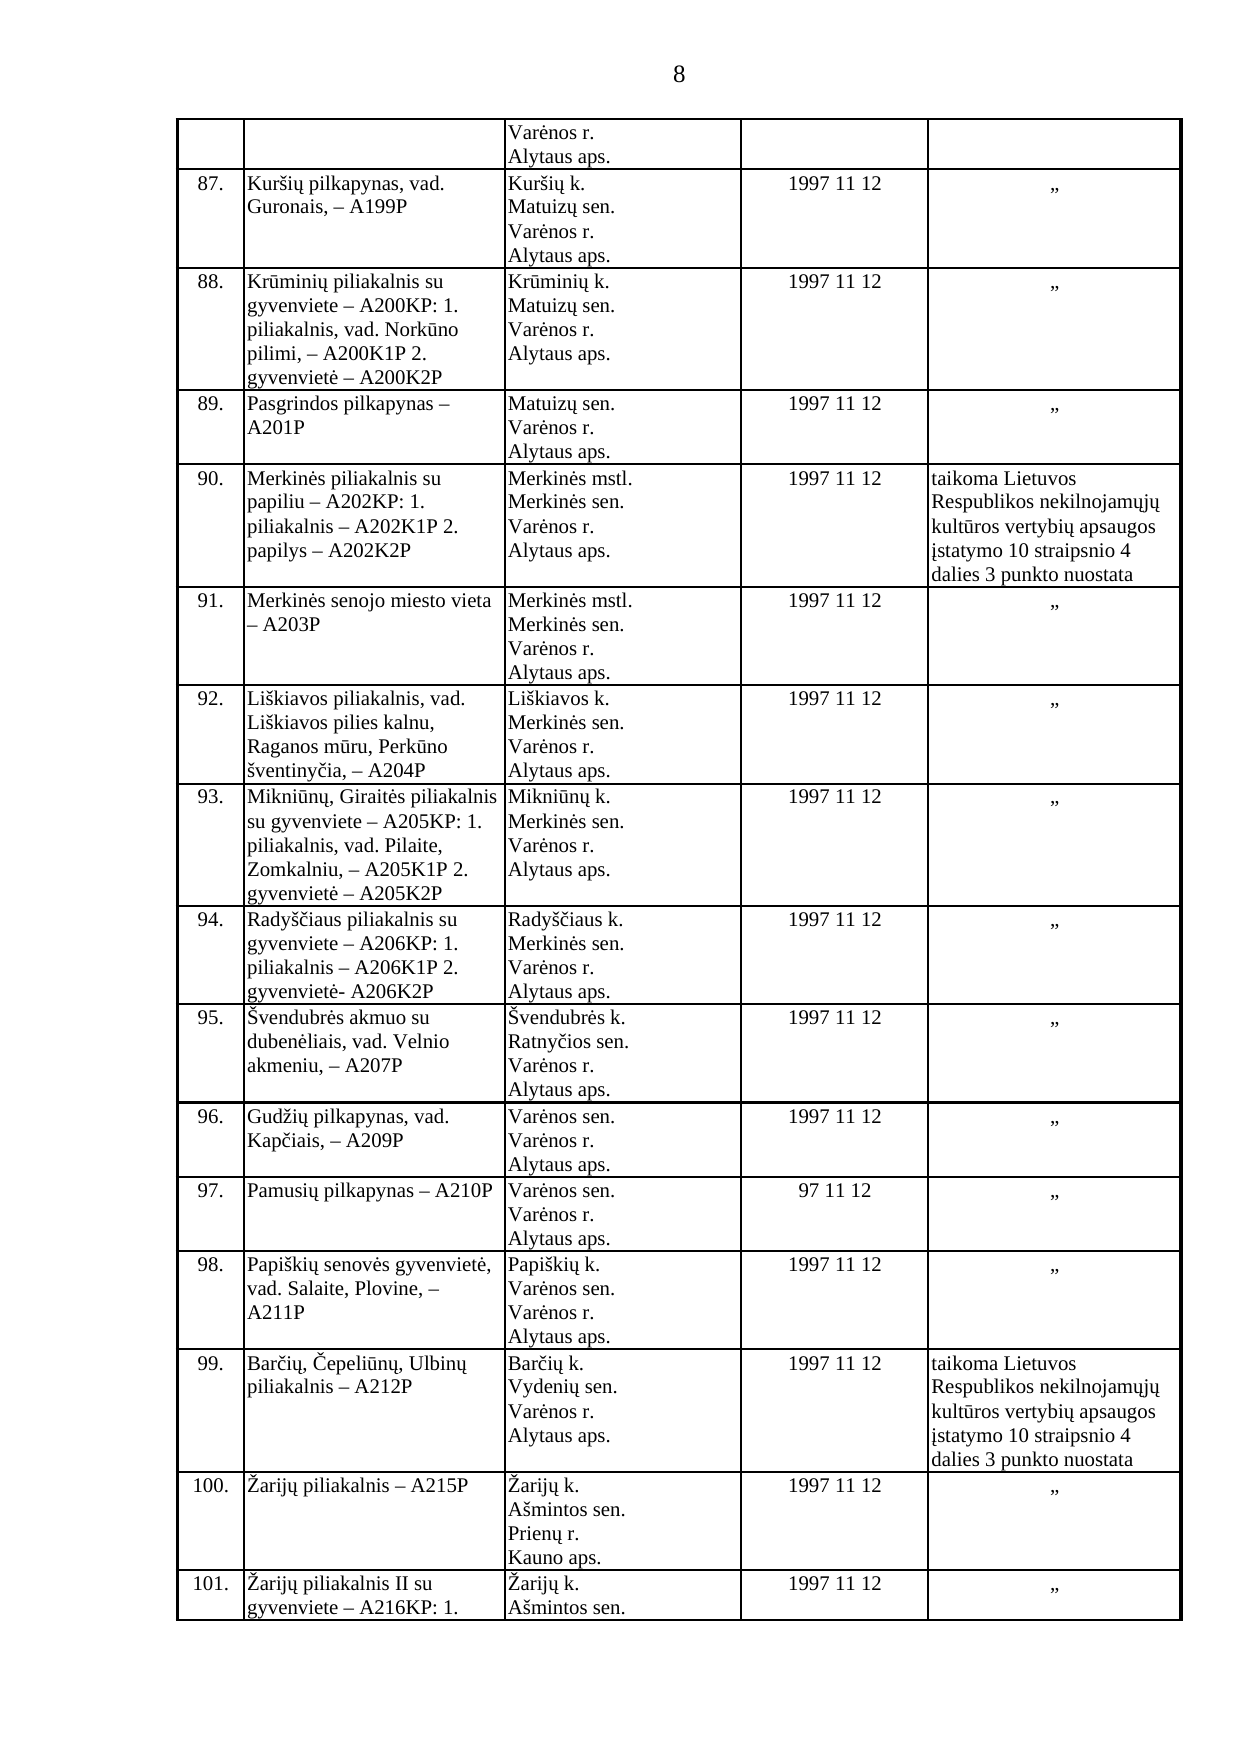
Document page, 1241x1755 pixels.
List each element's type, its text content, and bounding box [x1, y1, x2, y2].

table_cell Merkinės mstl. Merkinės sen. Varėnos r. Alytaus aps. [506, 465, 740, 586]
table_cell „ [929, 1571, 1179, 1619]
table_cell Mikniūnų k. Merkinės sen. Varėnos r. Alytaus aps. [506, 785, 740, 905]
table_cell Varėnos sen. Varėnos r. Alytaus aps. [506, 1104, 740, 1176]
table_cell 101. [179, 1571, 243, 1619]
table_cell 1997 11 12 [742, 686, 927, 782]
table_cell 97 11 12 [742, 1178, 927, 1250]
table_cell 1997 11 12 [742, 465, 927, 586]
table_cell „ [929, 785, 1179, 905]
table_cell 1997 11 12 [742, 269, 927, 389]
table_cell Kuršių pilkapynas, vad. Guronais, – A199P [245, 170, 504, 267]
table_cell 1997 11 12 [742, 785, 927, 905]
table_cell [245, 120, 504, 168]
table_cell [742, 120, 927, 168]
table_cell Barčių k. Vydenių sen. Varėnos r. Alytaus aps. [506, 1350, 740, 1471]
table_cell 1997 11 12 [742, 588, 927, 684]
table_cell 1997 11 12 [742, 391, 927, 463]
table_cell „ [929, 686, 1179, 782]
table_cell „ [929, 588, 1179, 684]
table_cell Papiškių senovės gyvenvietė, vad. Salaite, Plovine, – A211P [245, 1252, 504, 1348]
table_cell 1997 11 12 [742, 1473, 927, 1569]
table_cell 1997 11 12 [742, 1252, 927, 1348]
table_cell 90. [179, 465, 243, 586]
table_cell „ [929, 269, 1179, 389]
table_cell Mikniūnų, Giraitės piliakalnis su gyvenviete – A205KP: 1. piliakalnis, vad. Pilaite, Zomkalniu, – A205K1P 2. gyvenvietė – A205K2P [245, 785, 504, 905]
table_cell Liškiavos k. Merkinės sen. Varėnos r. Alytaus aps. [506, 686, 740, 782]
table_cell Žarijų k. Ašmintos sen. Prienų r. Kauno aps. [506, 1473, 740, 1569]
table_cell 1997 11 12 [742, 1005, 927, 1101]
table_cell 1997 11 12 [742, 170, 927, 267]
table_cell 1997 11 12 [742, 1350, 927, 1471]
table_cell 97. [179, 1178, 243, 1250]
table_cell 87. [179, 170, 243, 267]
table_cell Varėnos r. Alytaus aps. [506, 120, 740, 168]
table_cell Liškiavos piliakalnis, vad. Liškiavos pilies kalnu, Raganos mūru, Perkūno šventinyčia, – A204P [245, 686, 504, 782]
table_cell „ [929, 1473, 1179, 1569]
table_cell Kuršių k. Matuizų sen. Varėnos r. Alytaus aps. [506, 170, 740, 267]
table_cell 95. [179, 1005, 243, 1101]
table_cell Merkinės senojo miesto vieta – A203P [245, 588, 504, 684]
table_cell 1997 11 12 [742, 1104, 927, 1176]
table_cell Merkinės piliakalnis su papiliu – A202KP: 1. piliakalnis – A202K1P 2. papilys – A202K2P [245, 465, 504, 586]
table_cell Gudžių pilkapynas, vad. Kapčiais, – A209P [245, 1104, 504, 1176]
table_cell „ [929, 1252, 1179, 1348]
table_cell [179, 120, 243, 168]
table_cell 100. [179, 1473, 243, 1569]
table_cell [929, 120, 1179, 168]
table_cell „ [929, 907, 1179, 1003]
table_cell Krūminių piliakalnis su gyvenviete – A200KP: 1. piliakalnis, vad. Norkūno pilimi, – A200K1P 2. gyvenvietė – A200K2P [245, 269, 504, 389]
table_cell Pamusių pilkapynas – A210P [245, 1178, 504, 1250]
table_cell Radyščiaus piliakalnis su gyvenviete – A206KP: 1. piliakalnis – A206K1P 2. gyvenvietė- A206K2P [245, 907, 504, 1003]
table_cell Švendubrės k. Ratnyčios sen. Varėnos r. Alytaus aps. [506, 1005, 740, 1101]
table_cell 1997 11 12 [742, 1571, 927, 1619]
table_cell taikoma Lietuvos Respublikos nekilnojamųjų kultūros vertybių apsaugos įstatymo 10 straipsnio 4 dalies 3 punkto nuostata [929, 465, 1179, 586]
table_cell Pasgrindos pilkapynas – A201P [245, 391, 504, 463]
table_cell 88. [179, 269, 243, 389]
table_cell „ [929, 391, 1179, 463]
table_cell 91. [179, 588, 243, 684]
table_cell 94. [179, 907, 243, 1003]
table_cell 99. [179, 1350, 243, 1471]
table_cell 96. [179, 1104, 243, 1176]
table_cell „ [929, 1104, 1179, 1176]
table_cell 92. [179, 686, 243, 782]
table_cell Krūminių k. Matuizų sen. Varėnos r. Alytaus aps. [506, 269, 740, 389]
table_cell Žarijų piliakalnis II su gyvenviete – A216KP: 1. [245, 1571, 504, 1619]
table_cell Žarijų piliakalnis – A215P [245, 1473, 504, 1569]
table_cell Matuizų sen. Varėnos r. Alytaus aps. [506, 391, 740, 463]
table_cell taikoma Lietuvos Respublikos nekilnojamųjų kultūros vertybių apsaugos įstatymo 10 straipsnio 4 dalies 3 punkto nuostata [929, 1350, 1179, 1471]
table_cell „ [929, 1178, 1179, 1250]
table_cell Barčių, Čepeliūnų, Ulbinų piliakalnis – A212P [245, 1350, 504, 1471]
table_cell 89. [179, 391, 243, 463]
table_cell 93. [179, 785, 243, 905]
table_cell Švendubrės akmuo su dubenėliais, vad. Velnio akmeniu, – A207P [245, 1005, 504, 1101]
table_cell Merkinės mstl. Merkinės sen. Varėnos r. Alytaus aps. [506, 588, 740, 684]
table_cell 98. [179, 1252, 243, 1348]
table_cell „ [929, 170, 1179, 267]
table_cell Radyščiaus k. Merkinės sen. Varėnos r. Alytaus aps. [506, 907, 740, 1003]
table_cell 1997 11 12 [742, 907, 927, 1003]
table_cell „ [929, 1005, 1179, 1101]
table_cell Žarijų k. Ašmintos sen. [506, 1571, 740, 1619]
table_cell Varėnos sen. Varėnos r. Alytaus aps. [506, 1178, 740, 1250]
table_cell Papiškių k. Varėnos sen. Varėnos r. Alytaus aps. [506, 1252, 740, 1348]
